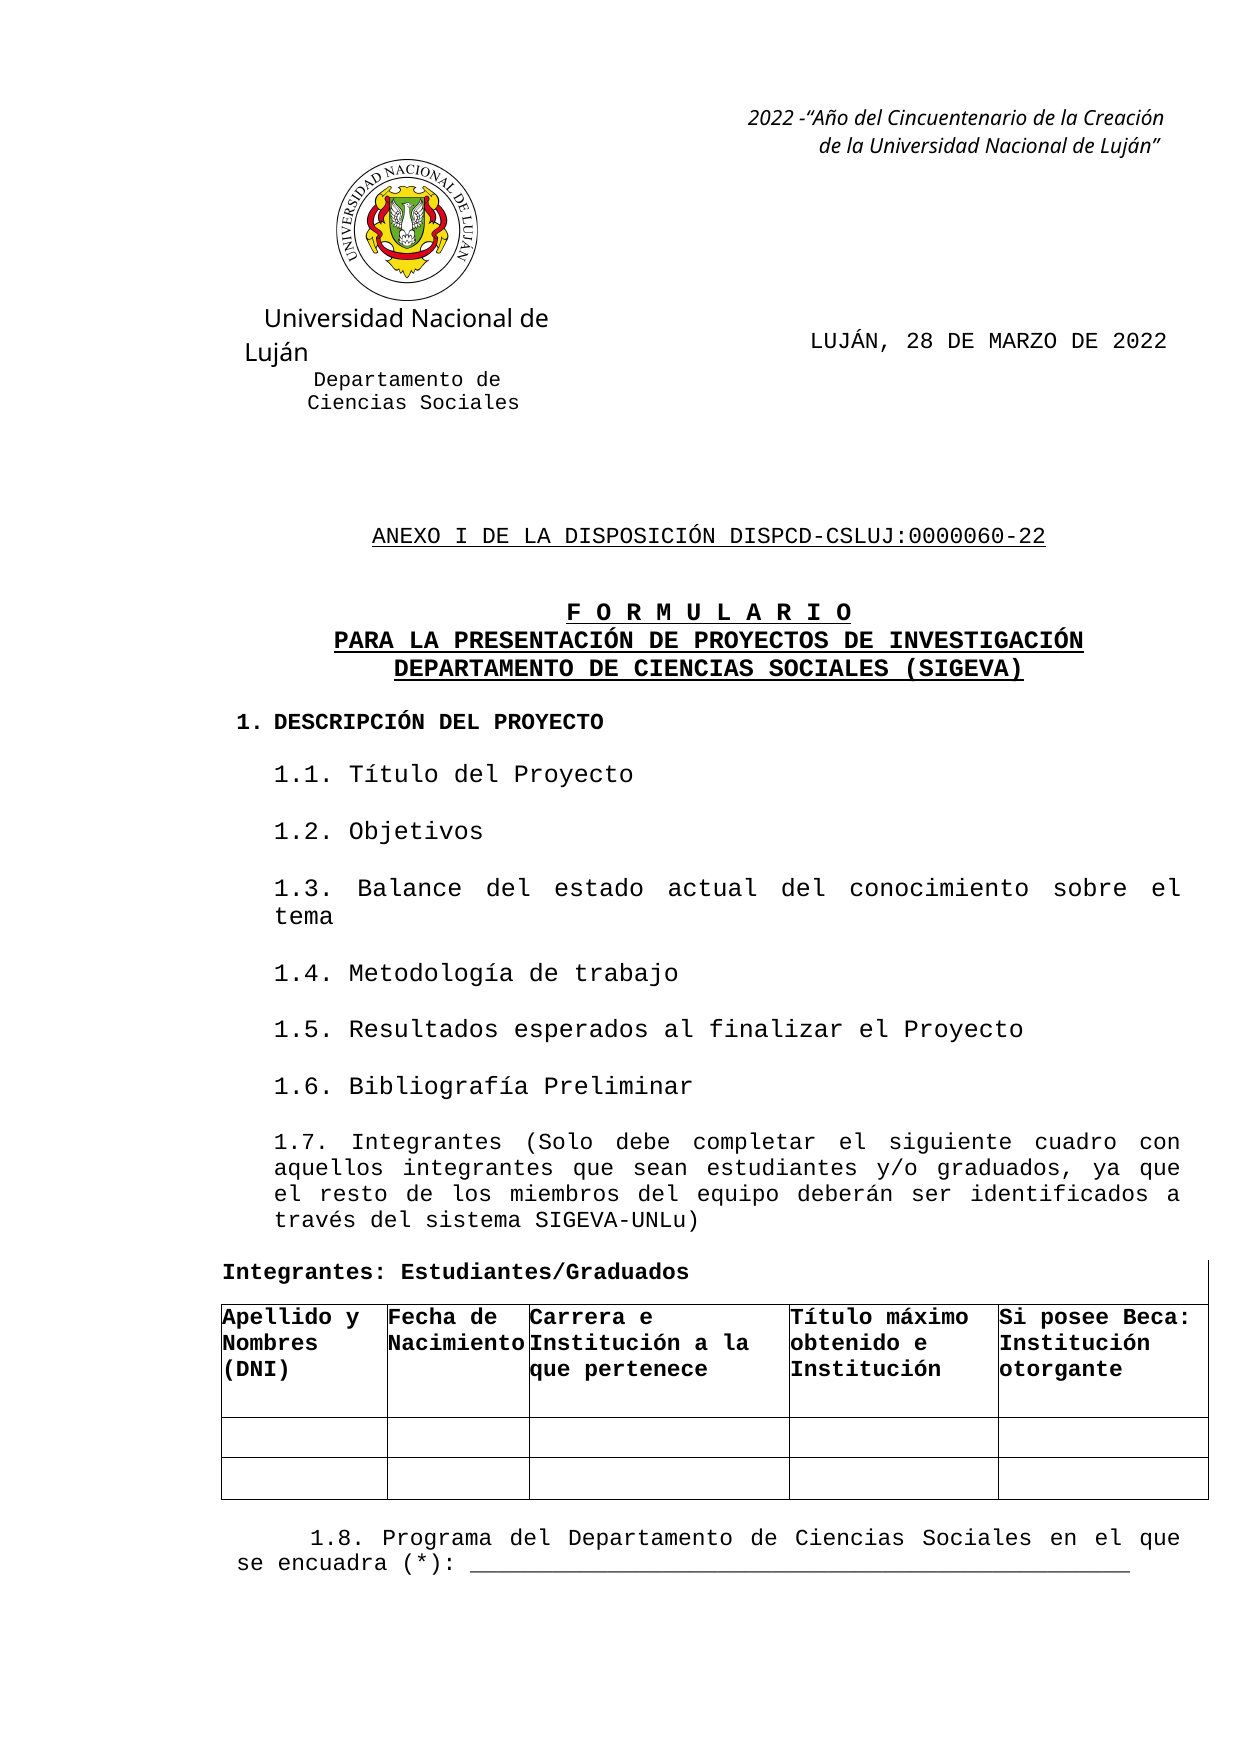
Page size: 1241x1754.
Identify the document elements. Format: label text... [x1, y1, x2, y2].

table_header [678, 475, 1240, 498]
list DESCRIPCIÓN DEL PROYECTO [236, 710, 1181, 736]
text 1.7. Integrantes (Solo debe completar el siguiente cuadro con aquellos integrantes que sean estudiantes y/o graduados, ya que el resto de los miembros del equipo deberán ser identificados a través del sistema SIGEVA-UNLu) [274, 1130, 1181, 1234]
table_header Integrantes: Estudiantes/Graduados [222, 1260, 1208, 1304]
table_cell [222, 1458, 387, 1499]
text F O R M U L A R I O [236, 599, 1181, 628]
table_cell [388, 1418, 529, 1457]
text 1.6. Bibliografía Preliminar [274, 1074, 1181, 1102]
table_cell Si posee Beca: Institución otorgante [999, 1305, 1208, 1417]
table_cell [999, 1458, 1208, 1499]
text ANEXO I DE LA DISPOSICIÓN DISPCD-CSLUJ:0000060-22 [236, 525, 1181, 551]
table_cell Fecha de Nacimiento [388, 1305, 529, 1417]
table_header [199, 475, 677, 498]
table_cell [790, 1458, 998, 1499]
text 1.4. Metodología de trabajo [274, 960, 1181, 989]
table_cell [530, 1458, 789, 1499]
table_cell [999, 1418, 1208, 1457]
text 1.8. Programa del Departamento de Ciencias Sociales en el que se encuadra (*): ________________________________________________ [236, 1526, 1181, 1578]
table_cell Apellido y Nombres (DNI) [222, 1305, 387, 1417]
text 1.3. Balance del estado actual del conocimiento sobre el tema [274, 875, 1181, 932]
picture [336, 159, 478, 301]
text DEPARTAMENTO DE CIENCIAS SOCIALES (SIGEVA) [236, 656, 1181, 684]
text 1.2. Objetivos [274, 819, 1181, 847]
table_cell Título máximo obtenido e Institución [790, 1305, 998, 1417]
text 1.5. Resultados esperados al finalizar el Proyecto [274, 1017, 1181, 1045]
table_cell [530, 1418, 789, 1457]
table_cell Carrera e Institución a la que pertenece [530, 1305, 789, 1417]
table_cell [222, 1418, 387, 1457]
table_cell [388, 1458, 529, 1499]
table_cell [790, 1418, 998, 1457]
text 1.1. Título del Proyecto [274, 762, 1181, 790]
text PARA LA PRESENTACIÓN DE PROYECTOS DE INVESTIGACIÓN [236, 628, 1181, 656]
